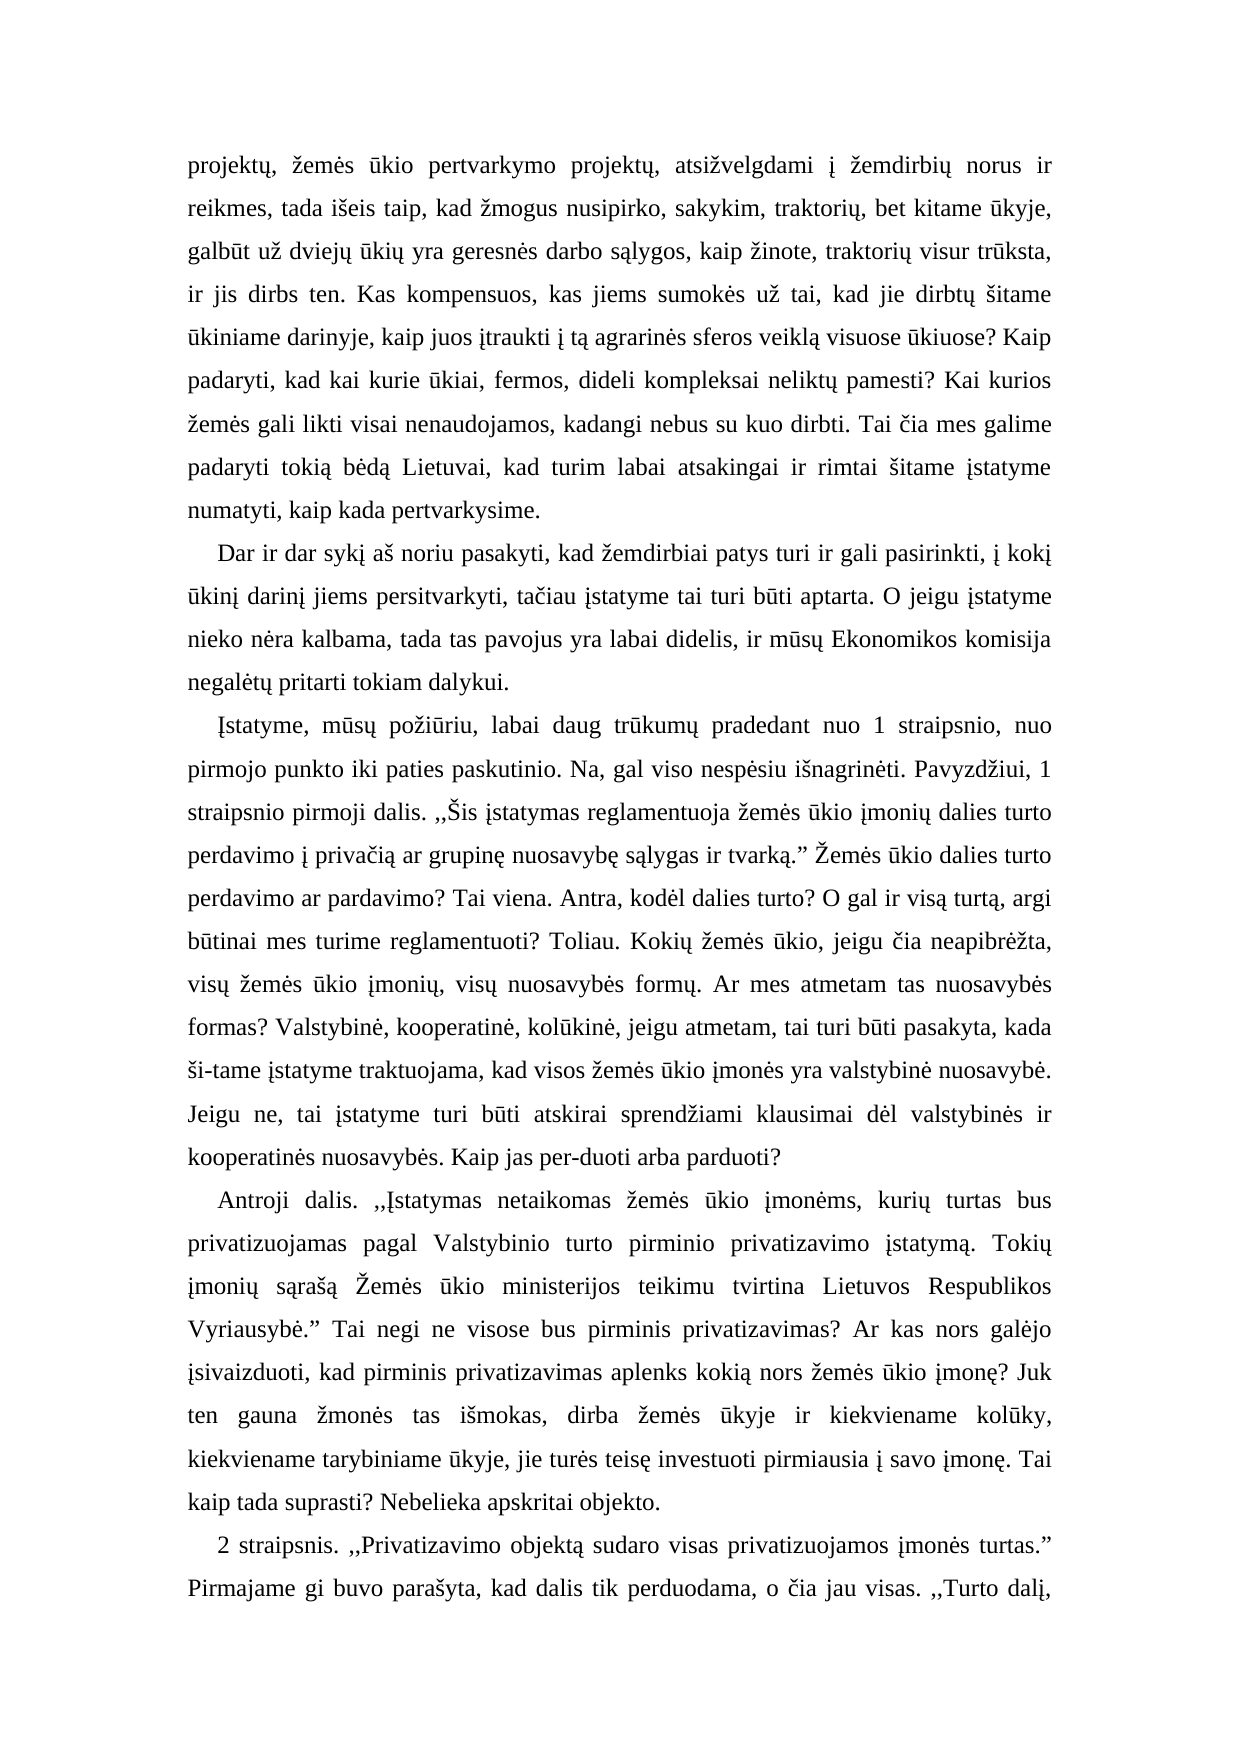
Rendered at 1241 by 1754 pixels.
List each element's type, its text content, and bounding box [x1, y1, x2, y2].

text Antroji dalis. ,,Įstatymas netaikomas žemės ūkio įmonėms, kurių turtas bus privatizuojamas pagal Valstybinio turto pirminio privatizavimo įstatymą. Tokių įmonių sąrašą Žemės ūkio ministerijos teikimu tvirtina Lietuvos Respublikos Vyriausybė.” Tai negi ne visose bus pirminis privatizavimas? Ar kas nors galėjo įsivaizduoti, kad pirminis privatizavimas aplenks kokią nors žemės ūkio įmonę? Juk ten gauna žmonės tas išmokas, dirba žemės ūkyje ir kiekviename kolūky, kiekviename tarybiniame ūkyje, jie turės teisę investuoti pirmiausia į savo įmonę. Tai kaip tada suprasti? Nebelieka apskritai objekto. [187, 1185, 1053, 1516]
text projektų, žemės ūkio pertvarkymo projektų, atsižvelgdami į žemdirbių norus ir reikmes, tada išeis taip, kad žmogus nusipirko, sakykim, traktorių, bet kitame ūkyje, galbūt už dviejų ūkių yra geresnės darbo sąlygos, kaip žinote, traktorių visur trūksta, ir jis dirbs ten. Kas kompensuos, kas jiems sumokės už tai, kad jie dirbtų šitame ūkiniame darinyje, kaip juos įtraukti į tą agrarinės sferos veiklą visuose ūkiuose? Kaip padaryti, kad kai kurie ūkiai, fermos, dideli kompleksai neliktų pamesti? Kai kurios žemės gali likti visai nenaudojamos, kadangi nebus su kuo dirbti. Tai čia mes galime padaryti tokią bėdą Lietuvai, kad turim labai atsakingai ir rimtai šitame įstatyme numatyti, kaip kada pertvarkysime. [187, 150, 1053, 524]
text Įstatyme, mūsų požiūriu, labai daug trūkumų pradedant nuo 1 straipsnio, nuo pirmojo punkto iki paties paskutinio. Na, gal viso nespėsiu išnagrinėti. Pavyzdžiui, 1 straipsnio pirmoji dalis. ,,Šis įstatymas reglamentuoja žemės ūkio įmonių dalies turto perdavimo į privačią ar grupinę nuosavybę sąlygas ir tvarką.” Žemės ūkio dalies turto perdavimo ar pardavimo? Tai viena. Antra, kodėl dalies turto? O gal ir visą turtą, argi būtinai mes turime reglamentuoti? Toliau. Kokių žemės ūkio, jeigu čia neapibrėžta, visų žemės ūkio įmonių, visų nuosavybės formų. Ar mes atmetam tas nuosavybės formas? Valstybinė, kooperatinė, kolūkinė, jeigu atmetam, tai turi būti pasakyta, kada ši-tame įstatyme traktuojama, kad visos žemės ūkio įmonės yra valstybinė nuosavybė. Jeigu ne, tai įstatyme turi būti atskirai sprendžiami klausimai dėl valstybinės ir kooperatinės nuosavybės. Kaip jas per-duoti arba parduoti? [187, 711, 1053, 1171]
text Dar ir dar sykį aš noriu pasakyti, kad žemdirbiai patys turi ir gali pasirinkti, į kokį ūkinį darinį jiems persitvarkyti, tačiau įstatyme tai turi būti aptarta. O jeigu įstatyme nieko nėra kalbama, tada tas pavojus yra labai didelis, ir mūsų Ekonomikos komisija negalėtų pritarti tokiam dalykui. [187, 538, 1053, 696]
text 2 straipsnis. ,,Privatizavimo objektą sudaro visas privatizuojamos įmonės turtas.” Pirmajame gi buvo parašyta, kad dalis tik perduodama, o čia jau visas. ,,Turto dalį, [187, 1530, 1053, 1602]
